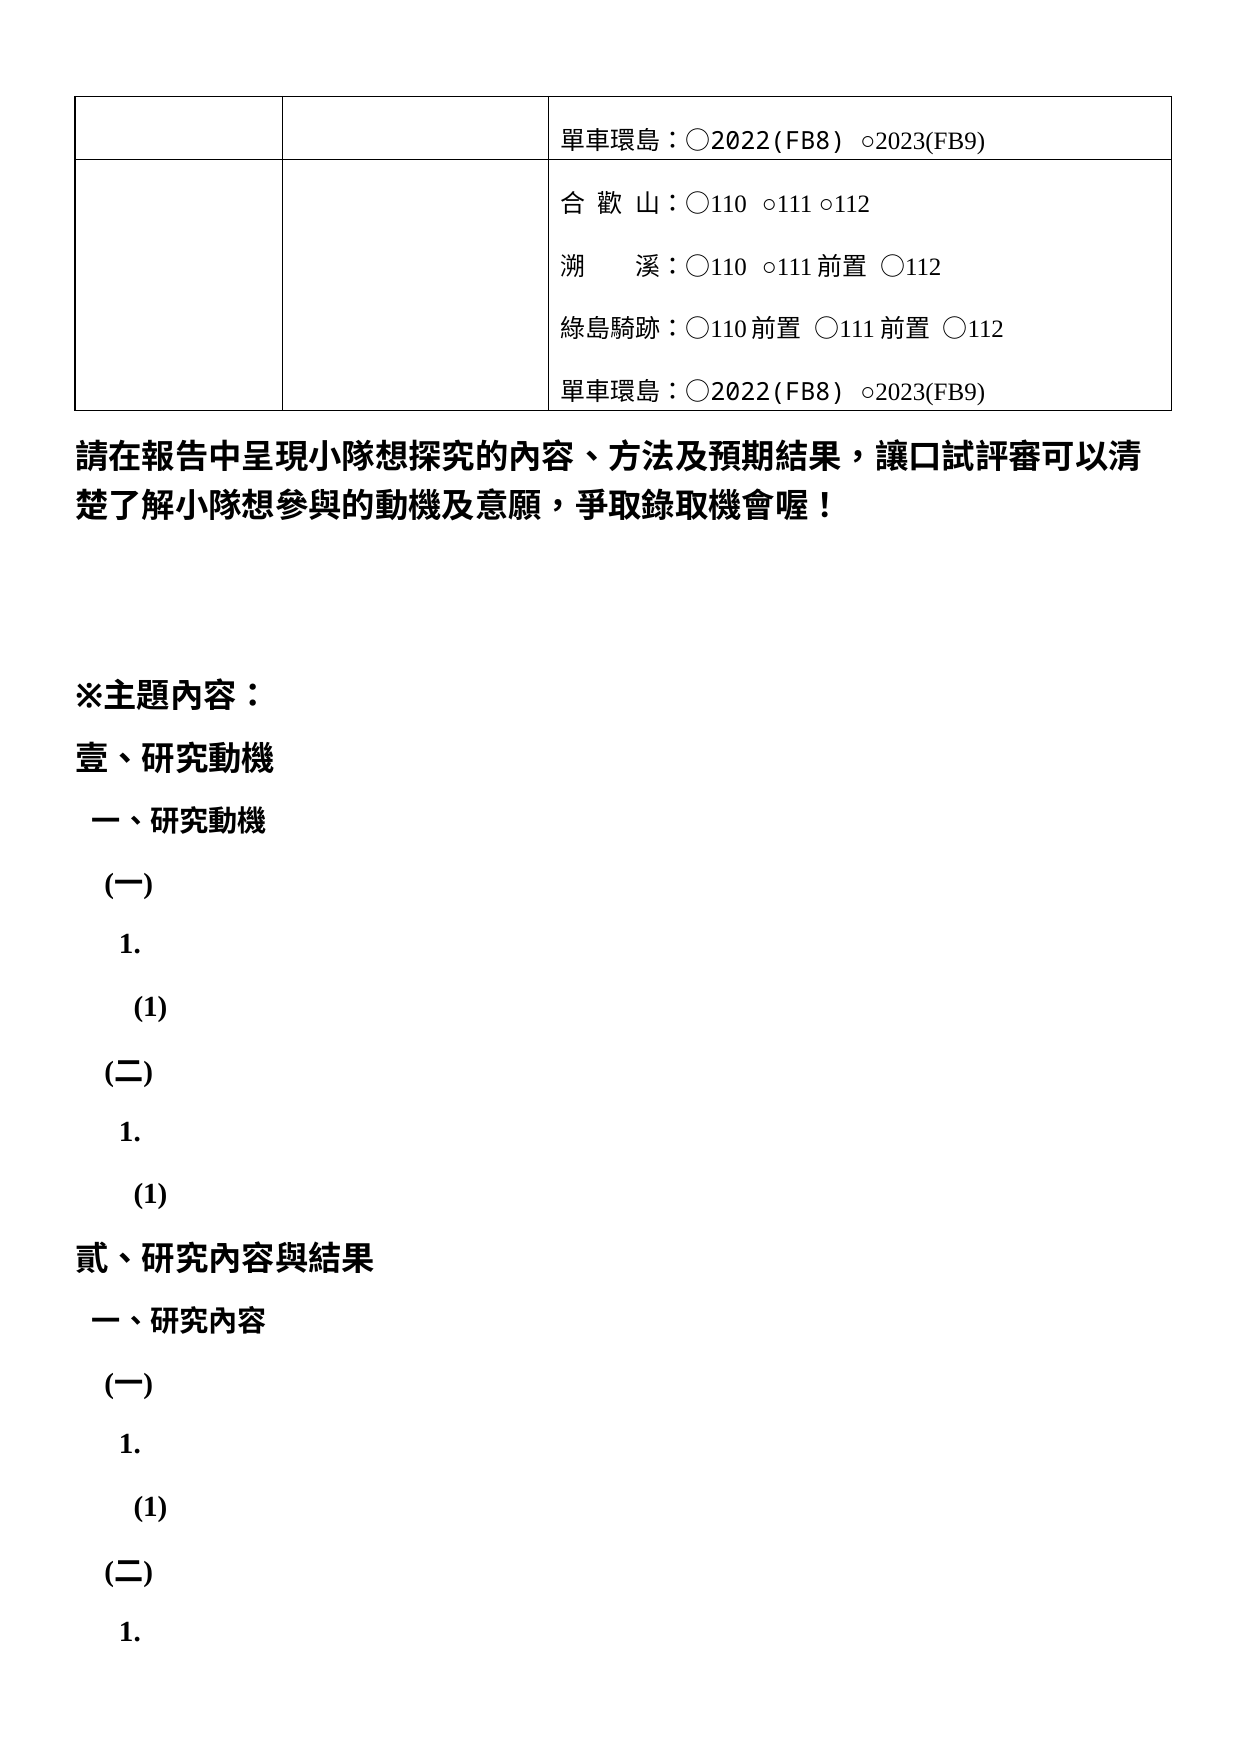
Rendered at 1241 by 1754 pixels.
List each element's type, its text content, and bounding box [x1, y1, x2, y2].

text (一) [75, 839, 1165, 902]
table_cell 合 歡 山：○110 ○111 ○112 溯 溪：○110 ○111前置 ○112 綠島騎跡：○110前置 ○111前置 ○112 單車環島：○2022(FB8) ○2023(FB9) [549, 160, 1171, 410]
table_cell [283, 97, 548, 159]
text 請在報告中呈現小隊想探究的內容、方法及預期結果，讓口試評審可以清楚了解小隊想參與的動機及意願，爭取錄取機會喔！ [75, 430, 1165, 527]
text 1. [75, 1089, 1165, 1152]
text 1. [75, 1402, 1165, 1464]
table_cell [283, 160, 548, 410]
text 1. [75, 1589, 1165, 1652]
text (1) [75, 1152, 1165, 1214]
text (二) [75, 1527, 1165, 1589]
text ※主題內容： [75, 652, 1165, 714]
table_cell 單車環島：○2022(FB8) ○2023(FB9) [549, 97, 1171, 159]
text (二) [75, 1027, 1165, 1089]
table_cell [76, 97, 282, 159]
text 一、研究動機 [75, 777, 1165, 839]
text 壹、研究動機 [75, 714, 1165, 777]
text (一) [75, 1339, 1165, 1402]
text 1. [75, 902, 1165, 964]
table_cell [76, 160, 282, 410]
text 一、研究內容 [75, 1277, 1165, 1339]
text (1) [75, 1464, 1165, 1527]
text 貳、研究內容與結果 [75, 1214, 1165, 1277]
text (1) [75, 964, 1165, 1027]
